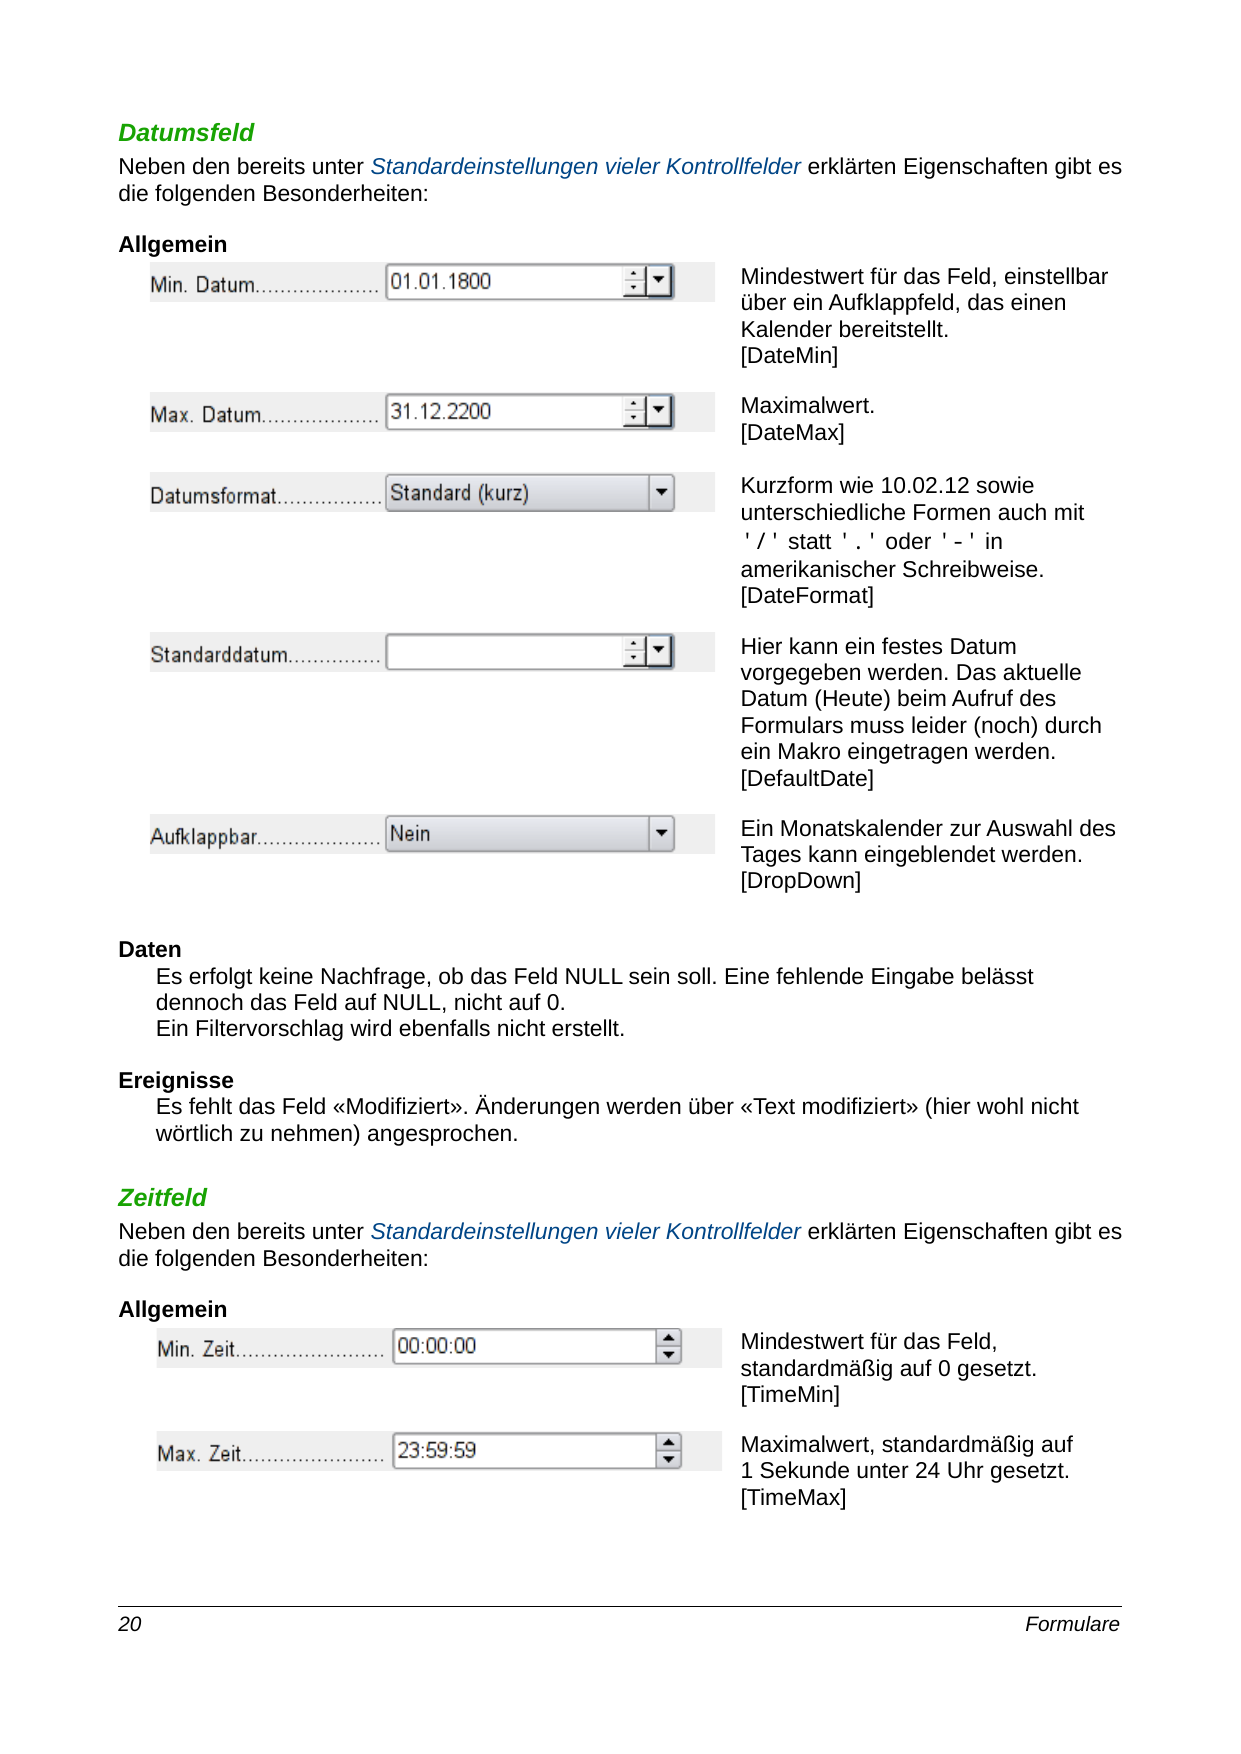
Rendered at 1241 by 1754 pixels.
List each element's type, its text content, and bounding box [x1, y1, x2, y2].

picture [156, 1328, 723, 1368]
table_header [144, 257, 734, 387]
list Ereignisse [118, 1067, 1122, 1093]
table_header Mindestwert für das Feld, einstellbar über ein Aufklappfeld, das einen Kalender bereitstellt. [DateMin] [735, 257, 1124, 387]
text Es fehlt das Feld «Modifiziert». Änderungen werden über «Text modifiziert» (hier wohl nicht wörtlich zu nehmen) angesprochen. [156, 1093, 1122, 1146]
table_cell [144, 387, 734, 466]
table_header Mindestwert für das Feld, standardmäßig auf 0 gesetzt. [TimeMin] [735, 1323, 1124, 1425]
list Allgemein [118, 231, 1122, 257]
table_cell [144, 1425, 734, 1528]
list Daten [118, 936, 1122, 963]
text Neben den bereits unter Standardeinstellungen vieler Kontrollfelder erklärten Eigenschaften gibt es die folgenden Besonderheiten: [118, 153, 1122, 206]
picture [149, 472, 716, 512]
picture [149, 262, 716, 302]
table_cell Kurzform wie 10.02.12 sowie unterschiedliche Formen auch mit '/' statt '.' oder '-' in amerikanischer Schreibweise. [DateFormat] [735, 466, 1124, 627]
table_cell Ein Monatskalender zur Auswahl des Tages kann eingeblendet werden. [DropDown] [735, 809, 1124, 912]
list Allgemein [118, 1296, 1122, 1322]
table_cell Maximalwert. [DateMax] [735, 387, 1124, 466]
picture [149, 632, 716, 672]
table_cell [144, 809, 734, 912]
picture [156, 1431, 723, 1471]
table_cell [144, 466, 734, 627]
table_cell Maximalwert, standardmäßig auf 1 Sekunde unter 24 Uhr gesetzt. [TimeMax] [735, 1425, 1124, 1528]
subtitle Datumsfeld [118, 118, 1122, 147]
table_cell Hier kann ein festes Datum vorgegeben werden. Das aktuelle Datum (Heute) beim Aufruf des Formulars muss leider (noch) durch ein Makro eingetragen werden. [DefaultDate] [735, 627, 1124, 809]
text Neben den bereits unter Standardeinstellungen vieler Kontrollfelder erklärten Eigenschaften gibt es die folgenden Besonderheiten: [118, 1218, 1122, 1271]
table_header [144, 1323, 734, 1425]
text Es erfolgt keine Nachfrage, ob das Feld NULL sein soll. Eine fehlende Eingabe belässt dennoch das Feld auf NULL, nicht auf 0. Ein Filtervorschlag wird ebenfalls nicht erstellt. [156, 963, 1122, 1042]
picture [149, 814, 716, 854]
picture [149, 392, 716, 432]
subtitle Zeitfeld [118, 1183, 1122, 1212]
table_cell [144, 627, 734, 809]
